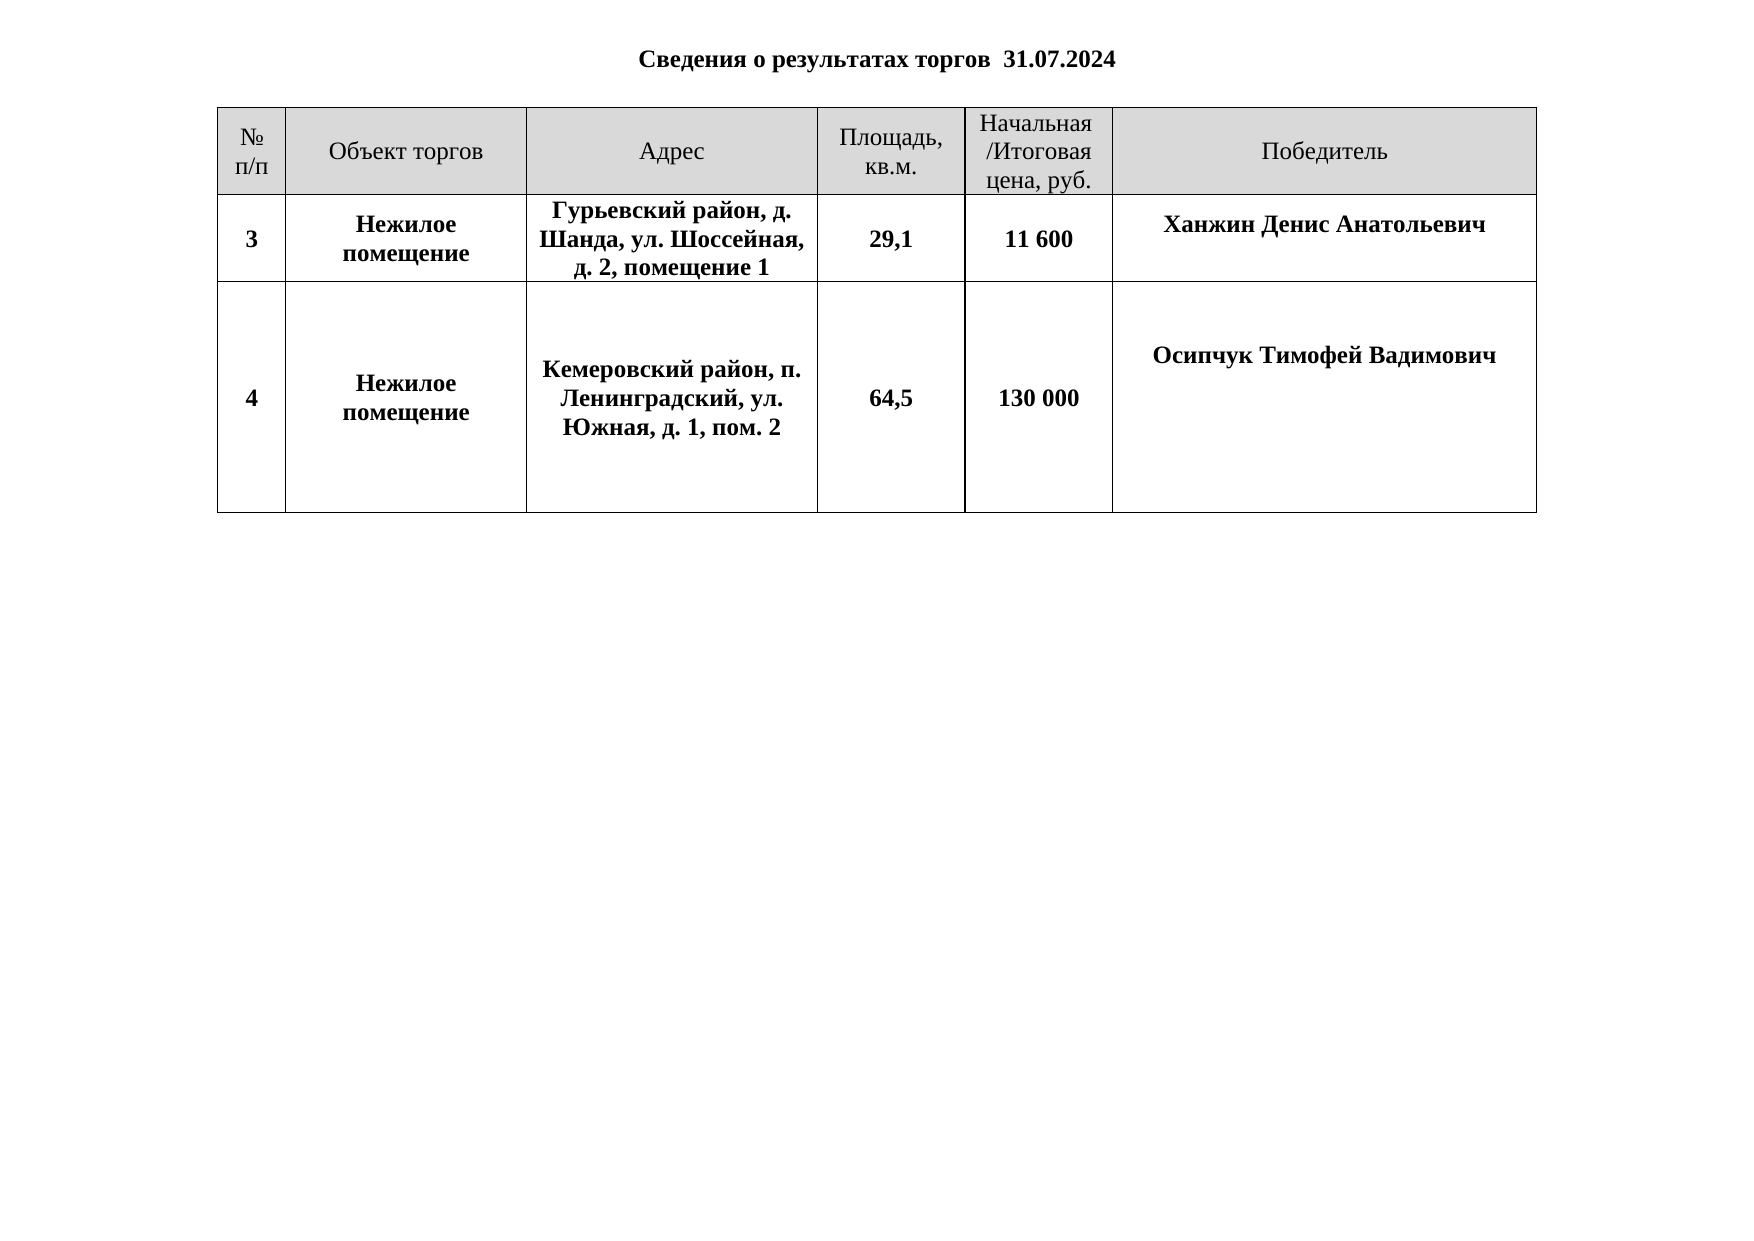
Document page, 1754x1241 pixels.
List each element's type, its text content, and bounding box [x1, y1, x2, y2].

table_header Объект торгов [286, 108, 526, 194]
table_cell 130 000 [966, 282, 1112, 512]
table_header Начальная /Итоговая цена, руб. [966, 108, 1112, 194]
table_header Победитель [1113, 108, 1536, 194]
table_header № п/п [218, 108, 285, 194]
table_cell 29,1 [818, 195, 964, 281]
table_cell 3 [218, 195, 285, 281]
table_cell Осипчук Тимофей Вадимович [1113, 282, 1536, 512]
table_cell 64,5 [818, 282, 964, 512]
table_cell Нежилое помещение [286, 282, 526, 512]
table_header Площадь, кв.м. [818, 108, 964, 194]
table_cell Нежилое помещение [286, 195, 526, 281]
table_cell Ханжин Денис Анатольевич [1113, 195, 1536, 281]
table_header Адрес [527, 108, 817, 194]
text Сведения о результатах торгов 31.07.2024 [118, 44, 1636, 73]
table_cell Гурьевский район, д. Шанда, ул. Шоссейная, д. 2, помещение 1 [527, 195, 817, 281]
table_cell 4 [218, 282, 285, 512]
table_cell 11 600 [966, 195, 1112, 281]
table_cell Кемеровский район, п. Ленинградский, ул. Южная, д. 1, пом. 2 [527, 282, 817, 512]
